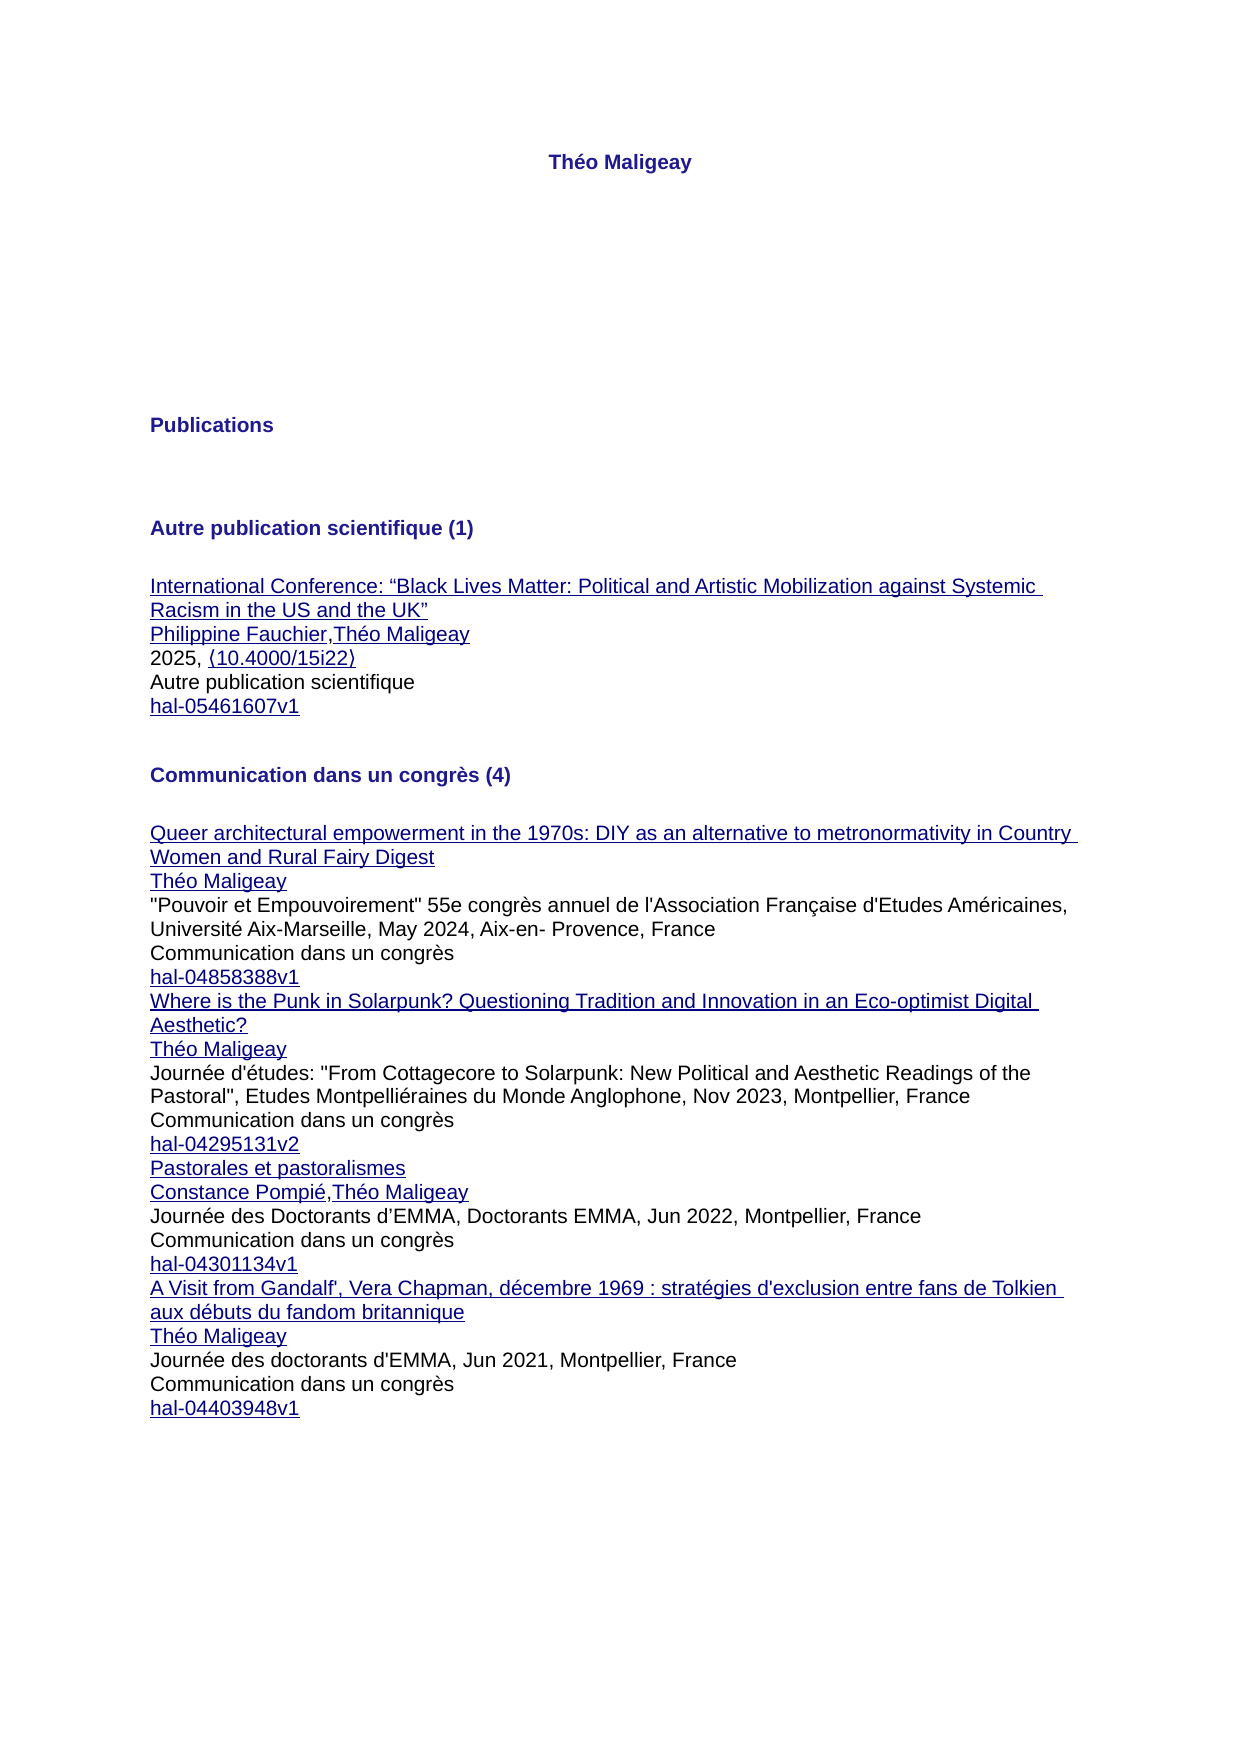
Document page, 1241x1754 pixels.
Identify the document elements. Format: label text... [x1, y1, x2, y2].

table_header International Conference: “Black Lives Matter: Political and Artistic Mobilization against Systemic Racism in the US and the UK” Philippine Fauchier,Théo Maligeay 2025, ⟨10.4000/15i22⟩ Autre publication scientifique hal-05461607v1 [150, 574, 1090, 718]
table_cell Where is the Punk in Solarpunk? Questioning Tradition and Innovation in an Eco-optimist Digital Aesthetic? Théo Maligeay Journée d'études: "From Cottagecore to Solarpunk: New Political and Aesthetic Readings of the Pastoral", Etudes Montpelliéraines du Monde Anglophone, Nov 2023, Montpellier, France Communication dans un congrès hal-04295131v2 [150, 989, 1090, 1156]
table_header Queer architectural empowerment in the 1970s: DIY as an alternative to metronormativity in Country Women and Rural Fairy Digest Théo Maligeay "Pouvoir et Empouvoirement" 55e congrès annuel de l'Association Française d'Etudes Américaines, Université Aix-Marseille, May 2024, Aix-en- Provence, France Communication dans un congrès hal-04858388v1 [150, 821, 1090, 988]
subtitle Autre publication scientifique (1) [150, 516, 1090, 539]
subtitle Communication dans un congrès (4) [150, 762, 1090, 786]
subtitle Théo Maligeay [150, 150, 1090, 174]
table_cell Pastorales et pastoralismes Constance Pompié,Théo Maligeay Journée des Doctorants d’EMMA, Doctorants EMMA, Jun 2022, Montpellier, France Communication dans un congrès hal-04301134v1 [150, 1156, 1090, 1276]
subtitle Publications [150, 412, 1090, 436]
table_cell A Visit from Gandalf', Vera Chapman, décembre 1969 : stratégies d'exclusion entre fans de Tolkien aux débuts du fandom britannique Théo Maligeay Journée des doctorants d'EMMA, Jun 2021, Montpellier, France Communication dans un congrès hal-04403948v1 [150, 1276, 1090, 1420]
